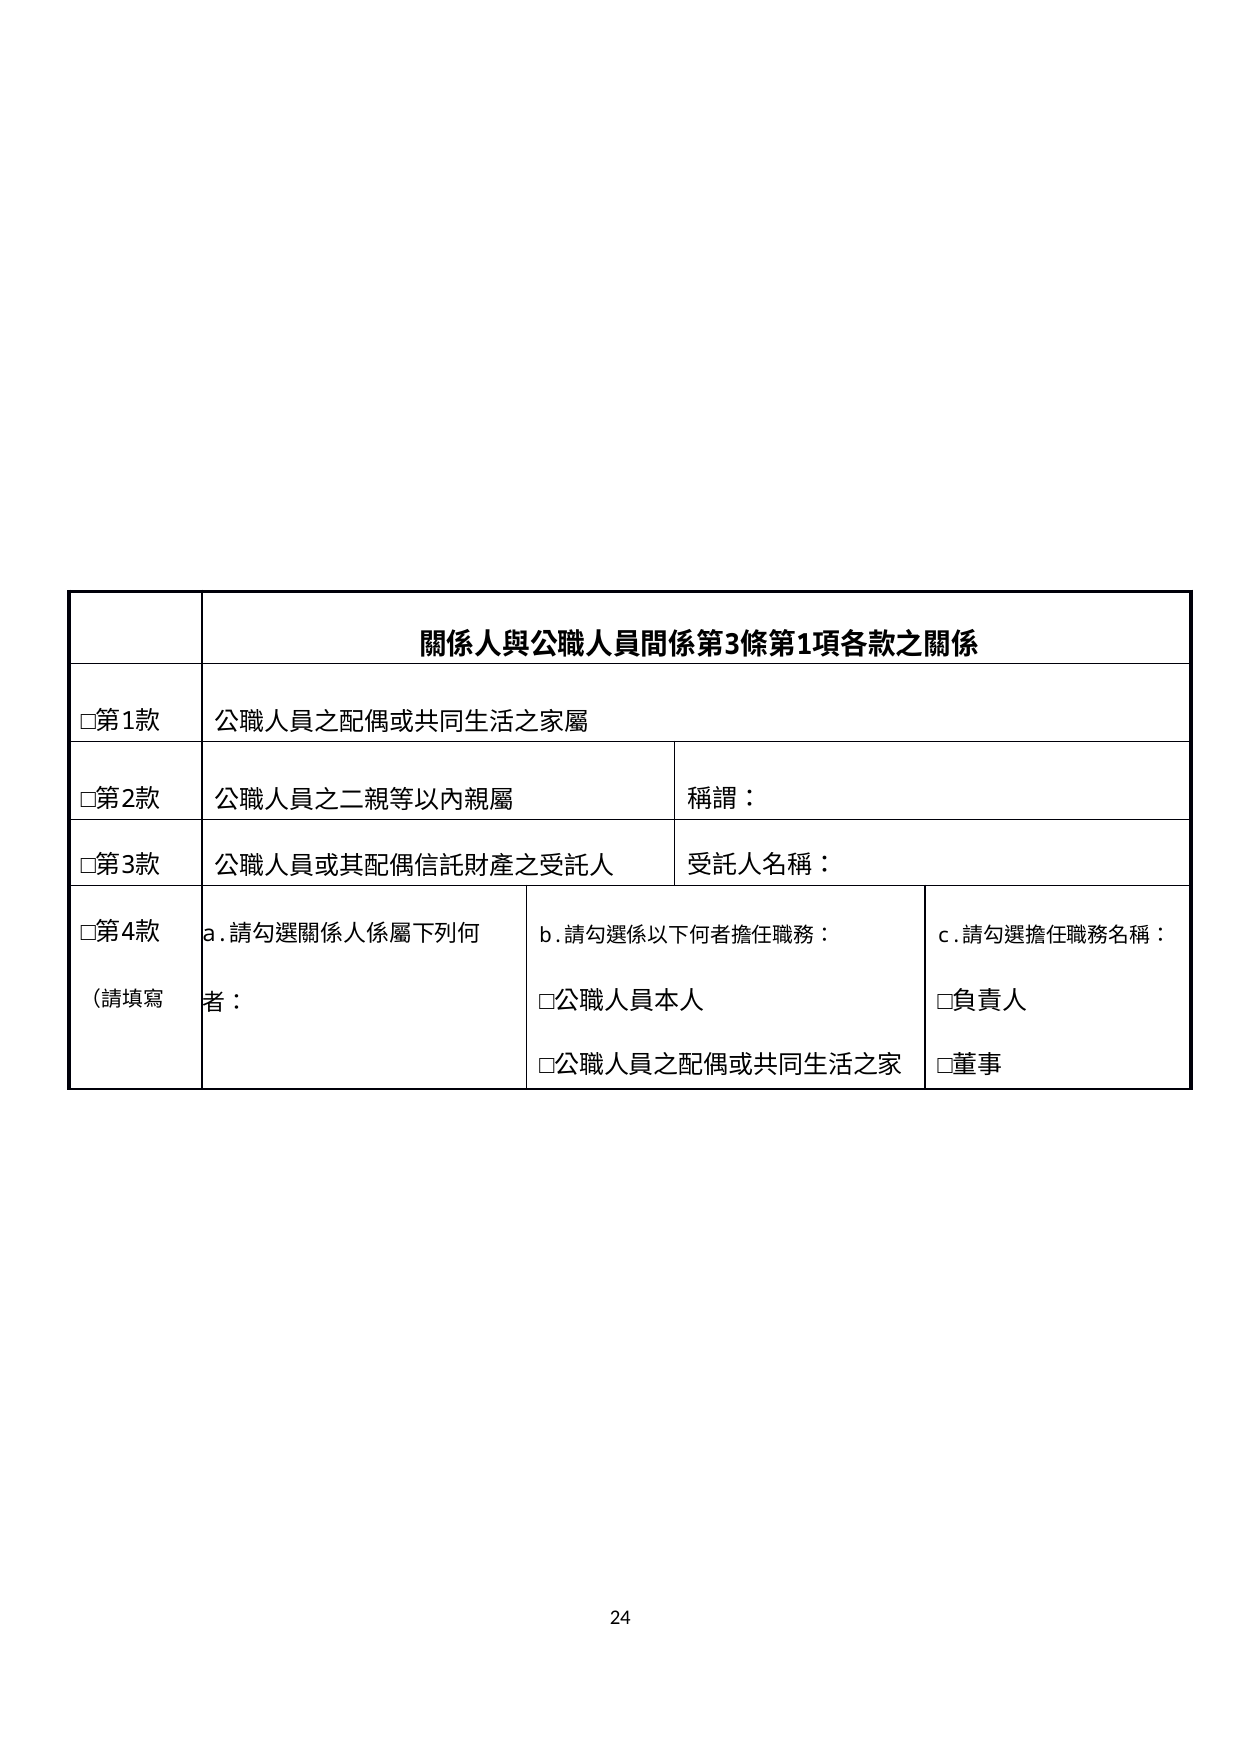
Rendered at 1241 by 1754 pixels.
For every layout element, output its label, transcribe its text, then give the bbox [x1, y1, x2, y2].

table_cell □第2款 [71, 742, 201, 819]
table_cell [71, 593, 201, 663]
table_cell b.請勾選係以下何者擔任職務： □公職人員本人 □公職人員之配偶或共同生活之家 [527, 886, 924, 1088]
table_cell 受託人名稱： [675, 820, 1189, 884]
table_cell 公職人員或其配偶信託財產之受託人 [203, 820, 674, 884]
table_cell □第4款 （請填寫 [71, 886, 201, 1088]
table_cell 稱謂： [675, 742, 1189, 819]
table_cell □第1款 [71, 664, 201, 741]
table_cell □第3款 [71, 820, 201, 884]
table_cell c.請勾選擔任職務名稱： □負責人 □董事 [926, 886, 1189, 1088]
table_cell a.請勾選關係人係屬下列何者： [203, 886, 526, 1088]
table_cell 關係人與公職人員間係第3條第1項各款之關係 [203, 593, 1189, 663]
table_cell 公職人員之二親等以內親屬 [203, 742, 674, 819]
table_cell 公職人員之配偶或共同生活之家屬 [203, 664, 1189, 741]
